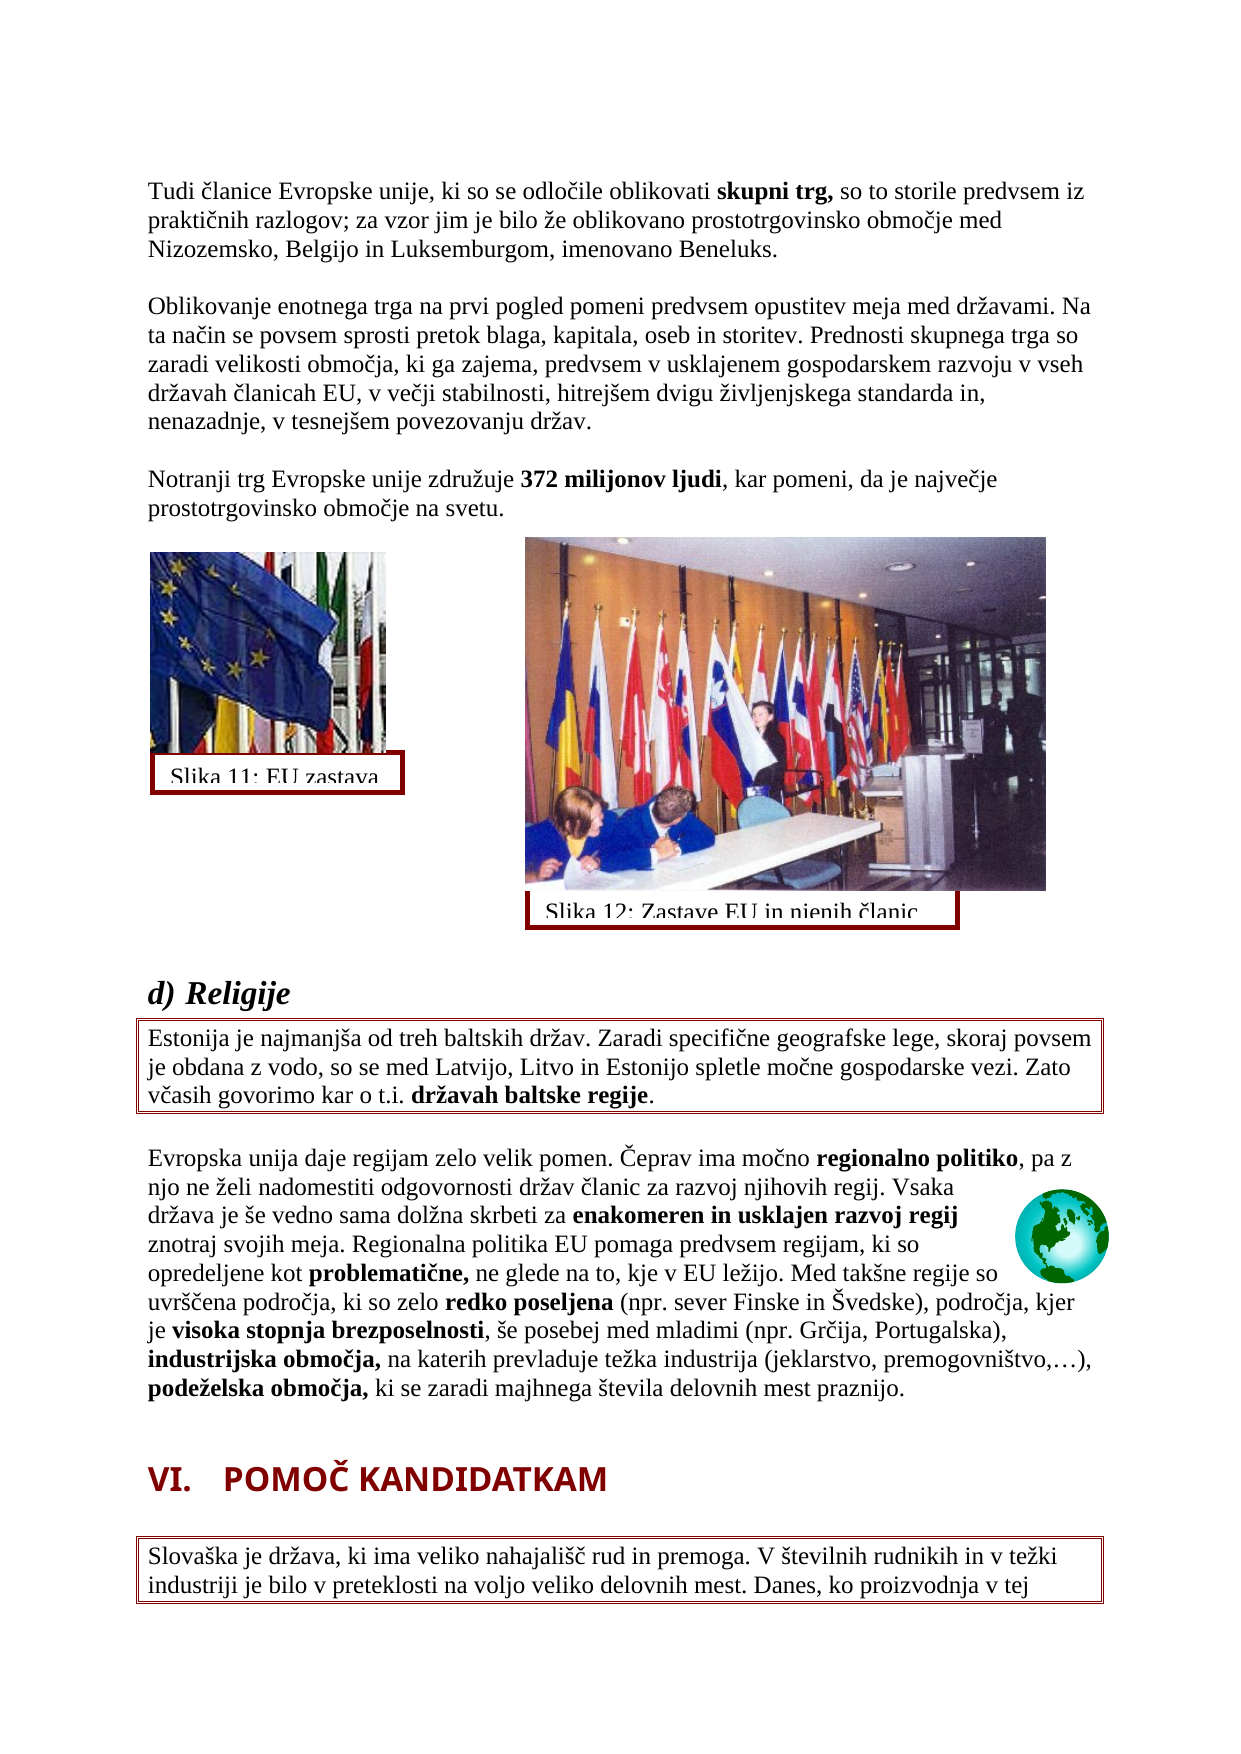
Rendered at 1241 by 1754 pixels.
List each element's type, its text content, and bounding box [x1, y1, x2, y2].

text Slika 11: EU zastava [170, 762, 385, 783]
subtitle POMOČ KANDIDATKAM [148, 1456, 1093, 1501]
text Oblikovanje enotnega trga na prvi pogled pomeni predvsem opustitev meja med državami. Na ta način se povsem sprosti pretok blaga, kapitala, oseb in storitev. Prednosti skupnega trga so zaradi velikosti območja, ki ga zajema, predvsem v usklajenem gospodarskem razvoju v vseh državah članicah EU, v večji stabilnosti, hitrejšem dvigu življenjskega standarda in, nenazadnje, v tesnejšem povezovanju držav. [148, 291, 1093, 435]
text Notranji trg Evropske unije združuje 372 milijonov ljudi, kar pomeni, da je največje prostotrgovinsko območje na svetu. [148, 464, 1093, 521]
text Tudi članice Evropske unije, ki so se odločile oblikovati skupni trg, so to storile predvsem iz praktičnih razlogov; za vzor jim je bilo že oblikovano prostotrgovinsko območje med Nizozemsko, Belgijo in Luksemburgom, imenovano Beneluks. [148, 176, 1093, 263]
picture [525, 537, 1046, 891]
subtitle Religije [148, 973, 1093, 1011]
picture [150, 552, 386, 753]
text Estonija je najmanjša od treh baltskih držav. Zaradi specifične geografske lege, skoraj povsem je obdana z vodo, so se med Latvijo, Litvo in Estonijo spletle močne gospodarske vezi. Zato včasih govorimo kar o t.i. državah baltske regije. [139, 1021, 1101, 1111]
text Slika 12: Zastave EU in njenih članic [545, 897, 940, 918]
text Evropska unija daje regijam zelo velik pomen. Čeprav ima močno regionalno politiko, pa z njo ne želi nadomestiti odgovornosti držav članic za razvoj njihovih regij. Vsaka država je še vedno sama dolžna skrbeti za enakomeren in usklajen razvoj regij znotraj svojih meja. Regionalna politika EU pomaga predvsem regijam, ki so opredeljene kot problematične, ne glede na to, kje v EU ležijo. Med takšne regije so uvrščena področja, ki so zelo redko poseljena (npr. sever Finske in Švedske), področja, kjer je visoka stopnja brezposelnosti, še posebej med mladimi (npr. Grčija, Portugalska), industrijska območja, na katerih prevladuje težka industrija (jeklarstvo, premogovništvo,…), podeželska območja, ki se zaradi majhnega števila delovnih mest praznijo. [148, 1143, 1093, 1402]
